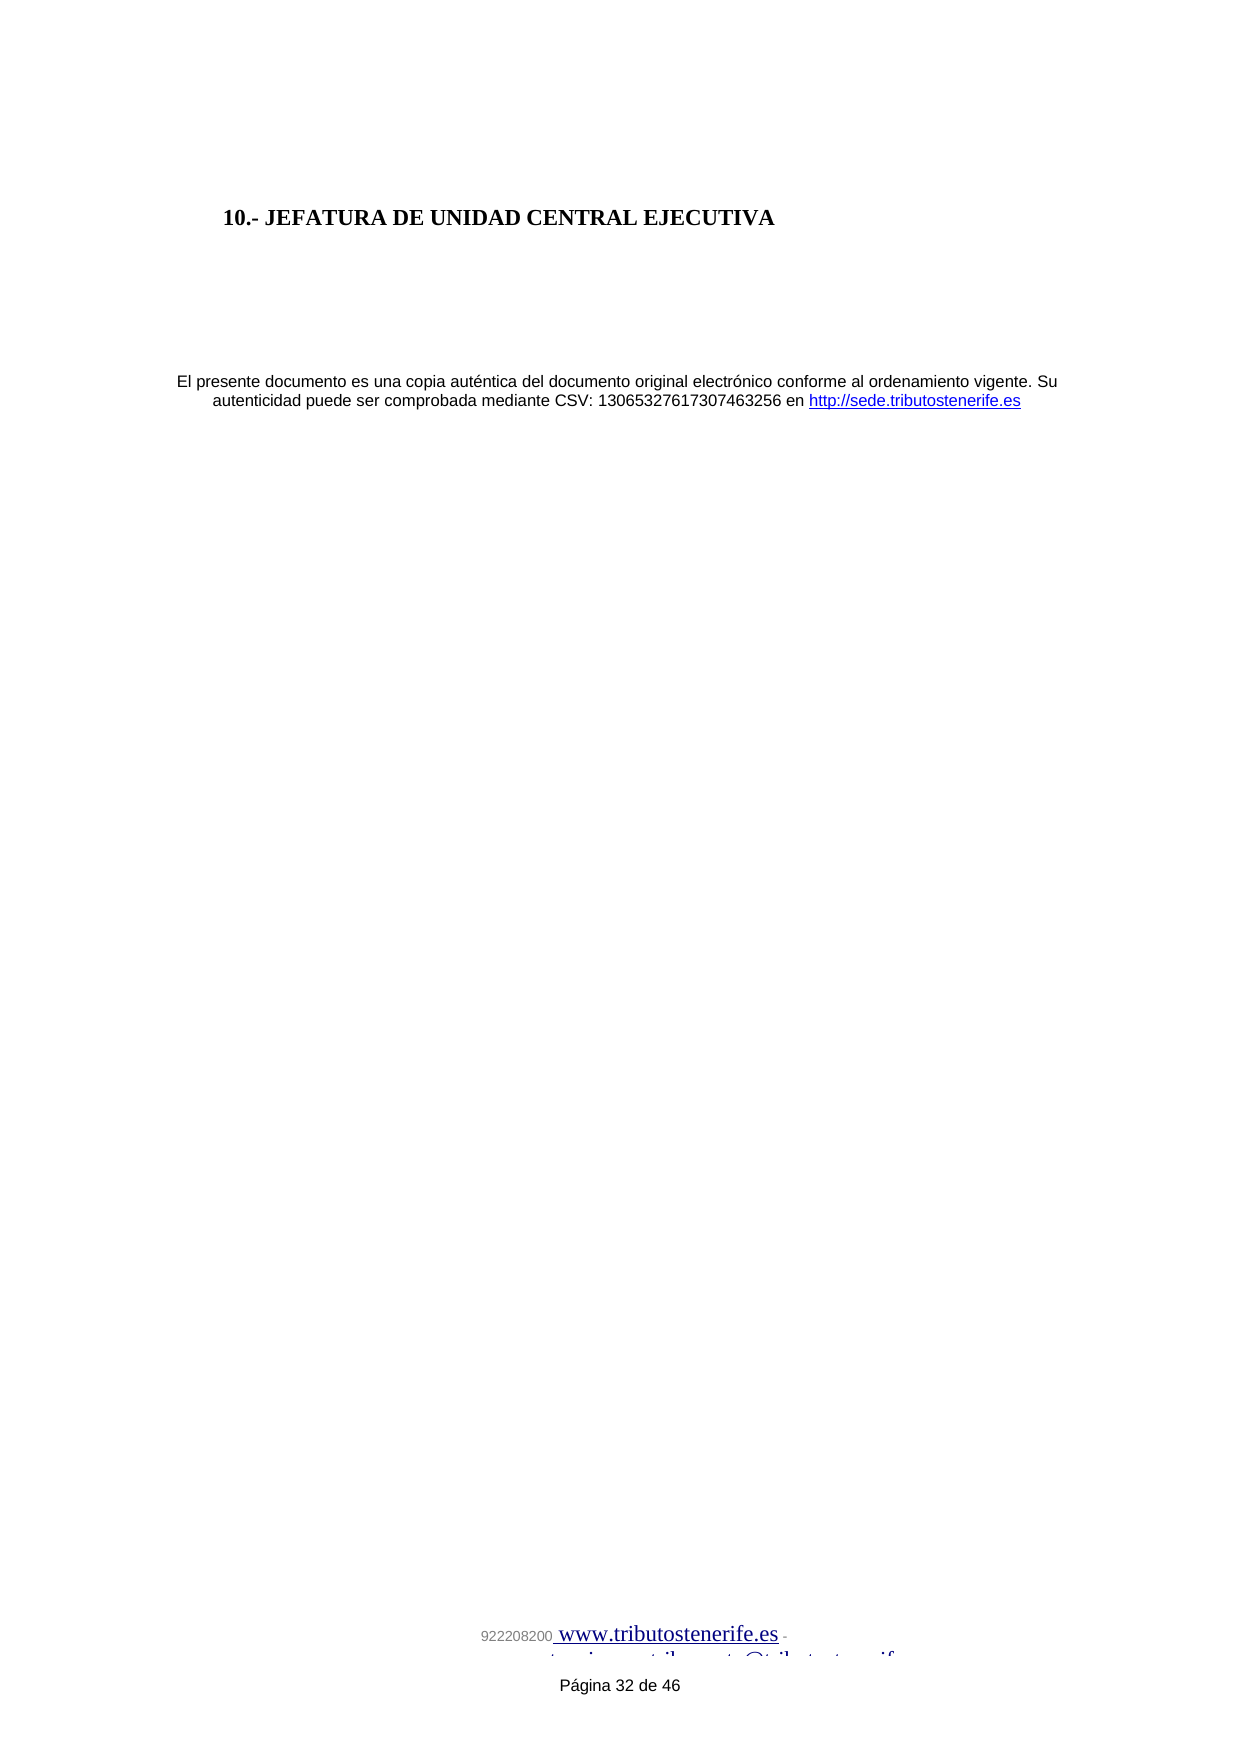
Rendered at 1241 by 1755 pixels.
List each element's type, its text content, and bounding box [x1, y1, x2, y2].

text El presente documento es una copia auténtica del documento original electrónico conforme al ordenamiento vigente. Su autenticidad puede ser comprobada mediante CSV: 13065327617307463256 en http://sede.tributostenerife.es [177, 372, 1107, 410]
subtitle 10.- JEFATURA DE UNIDAD CENTRAL EJECUTIVA [223, 204, 1107, 231]
